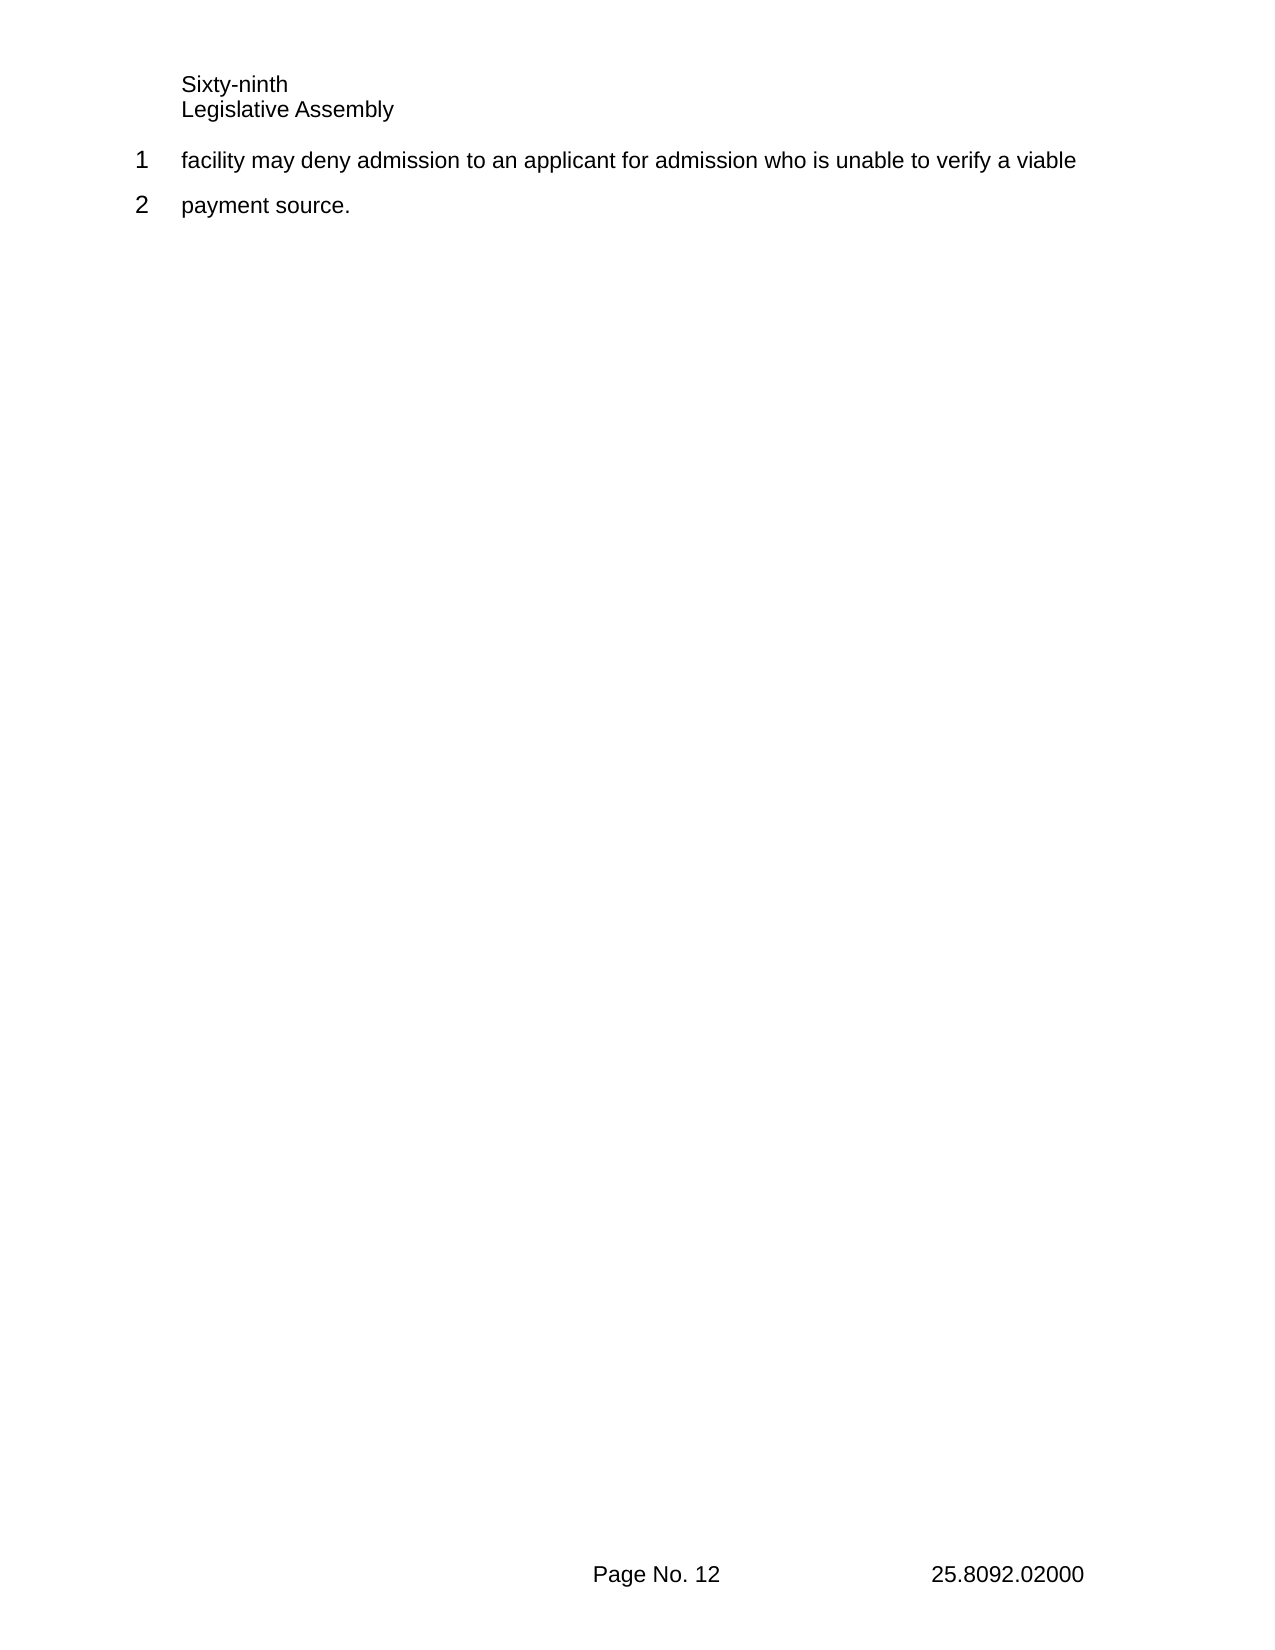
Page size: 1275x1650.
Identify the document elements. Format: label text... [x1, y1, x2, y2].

text facility may deny admission to an applicant for admission who is unable to verify a viable payment source. [181, 133, 1154, 222]
